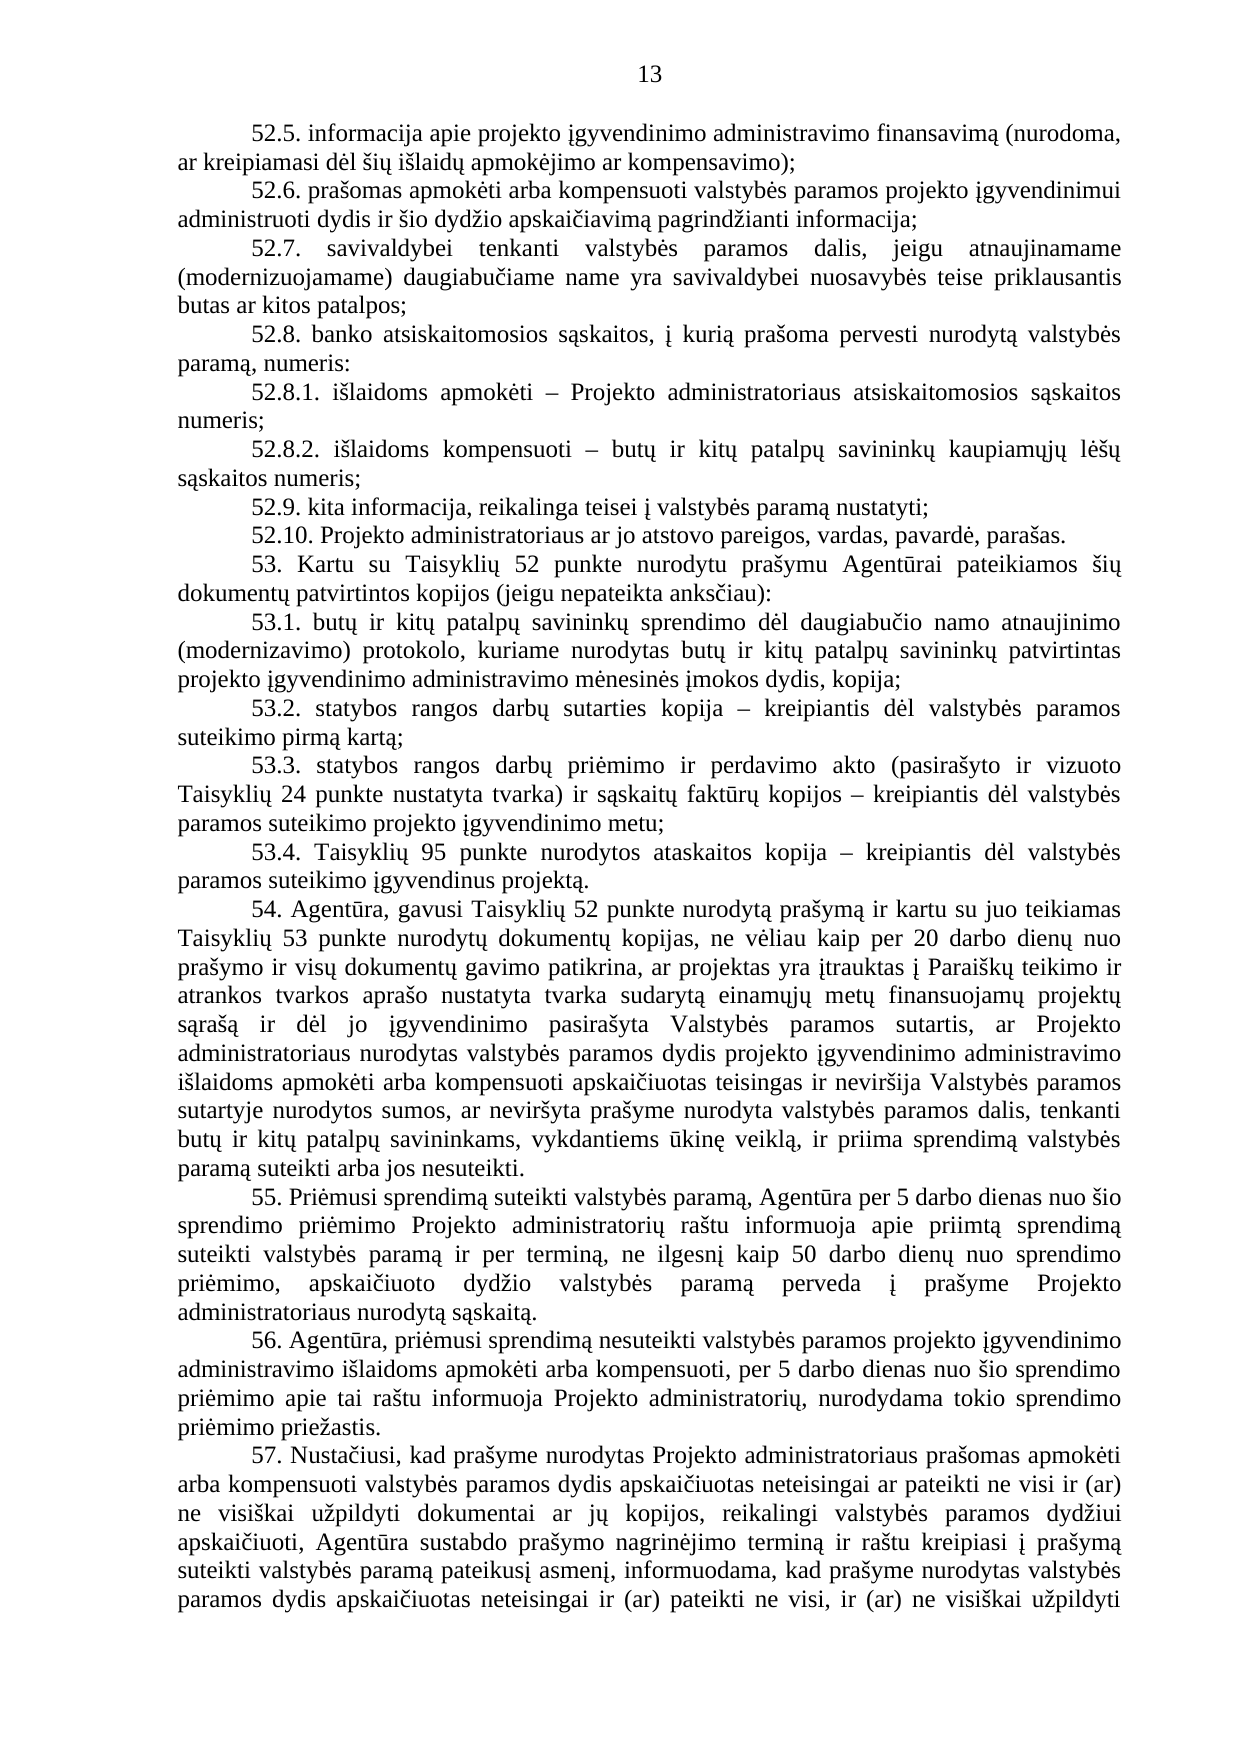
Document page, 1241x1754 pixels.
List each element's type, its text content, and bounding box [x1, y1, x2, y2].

text 53.3. statybos rangos darbų priėmimo ir perdavimo akto (pasirašyto ir vizuoto Taisyklių 24 punkte nustatyta tvarka) ir sąskaitų faktūrų kopijos – kreipiantis dėl valstybės paramos suteikimo projekto įgyvendinimo metu; [177, 751, 1122, 837]
text 53.4. Taisyklių 95 punkte nurodytos ataskaitos kopija – kreipiantis dėl valstybės paramos suteikimo įgyvendinus projektą. [177, 837, 1122, 894]
text 52.10. Projekto administratoriaus ar jo atstovo pareigos, vardas, pavardė, parašas. [177, 521, 1122, 549]
text 53.2. statybos rangos darbų sutarties kopija – kreipiantis dėl valstybės paramos suteikimo pirmą kartą; [177, 693, 1122, 751]
text 56. Agentūra, priėmusi sprendimą nesuteikti valstybės paramos projekto įgyvendinimo administravimo išlaidoms apmokėti arba kompensuoti, per 5 darbo dienas nuo šio sprendimo priėmimo apie tai raštu informuoja Projekto administratorių, nurodydama tokio sprendimo priėmimo priežastis. [177, 1326, 1122, 1441]
text 53. Kartu su Taisyklių 52 punkte nurodytu prašymu Agentūrai pateikiamos šių dokumentų patvirtintos kopijos (jeigu nepateikta anksčiau): [177, 549, 1122, 607]
text 57. Nustačiusi, kad prašyme nurodytas Projekto administratoriaus prašomas apmokėti arba kompensuoti valstybės paramos dydis apskaičiuotas neteisingai ar pateikti ne visi ir (ar) ne visiškai užpildyti dokumentai ar jų kopijos, reikalingi valstybės paramos dydžiui apskaičiuoti, Agentūra sustabdo prašymo nagrinėjimo terminą ir raštu kreipiasi į prašymą suteikti valstybės paramą pateikusį asmenį, informuodama, kad prašyme nurodytas valstybės paramos dydis apskaičiuotas neteisingai ir (ar) pateikti ne visi, ir (ar) ne visiškai užpildyti [177, 1441, 1122, 1613]
text 53.1. butų ir kitų patalpų savininkų sprendimo dėl daugiabučio namo atnaujinimo (modernizavimo) protokolo, kuriame nurodytas butų ir kitų patalpų savininkų patvirtintas projekto įgyvendinimo administravimo mėnesinės įmokos dydis, kopija; [177, 607, 1122, 693]
text 52.8. banko atsiskaitomosios sąskaitos, į kurią prašoma pervesti nurodytą valstybės paramą, numeris: [177, 319, 1122, 377]
text 52.8.2. išlaidoms kompensuoti – butų ir kitų patalpų savininkų kaupiamųjų lėšų sąskaitos numeris; [177, 434, 1122, 492]
text 52.6. prašomas apmokėti arba kompensuoti valstybės paramos projekto įgyvendinimui administruoti dydis ir šio dydžio apskaičiavimą pagrindžianti informacija; [177, 176, 1122, 233]
text 52.5. informacija apie projekto įgyvendinimo administravimo finansavimą (nurodoma, ar kreipiamasi dėl šių išlaidų apmokėjimo ar kompensavimo); [177, 118, 1122, 176]
text 54. Agentūra, gavusi Taisyklių 52 punkte nurodytą prašymą ir kartu su juo teikiamas Taisyklių 53 punkte nurodytų dokumentų kopijas, ne vėliau kaip per 20 darbo dienų nuo prašymo ir visų dokumentų gavimo patikrina, ar projektas yra įtrauktas į Paraiškų teikimo ir atrankos tvarkos aprašo nustatyta tvarka sudarytą einamųjų metų finansuojamų projektų sąrašą ir dėl jo įgyvendinimo pasirašyta Valstybės paramos sutartis, ar Projekto administratoriaus nurodytas valstybės paramos dydis projekto įgyvendinimo administravimo išlaidoms apmokėti arba kompensuoti apskaičiuotas teisingas ir neviršija Valstybės paramos sutartyje nurodytos sumos, ar neviršyta prašyme nurodyta valstybės paramos dalis, tenkanti butų ir kitų patalpų savininkams, vykdantiems ūkinę veiklą, ir priima sprendimą valstybės paramą suteikti arba jos nesuteikti. [177, 894, 1122, 1182]
text 52.9. kita informacija, reikalinga teisei į valstybės paramą nustatyti; [177, 492, 1122, 521]
text 52.8.1. išlaidoms apmokėti – Projekto administratoriaus atsiskaitomosios sąskaitos numeris; [177, 377, 1122, 434]
text 52.7. savivaldybei tenkanti valstybės paramos dalis, jeigu atnaujinamame (modernizuojamame) daugiabučiame name yra savivaldybei nuosavybės teise priklausantis butas ar kitos patalpos; [177, 233, 1122, 319]
text 55. Priėmusi sprendimą suteikti valstybės paramą, Agentūra per 5 darbo dienas nuo šio sprendimo priėmimo Projekto administratorių raštu informuoja apie priimtą sprendimą suteikti valstybės paramą ir per terminą, ne ilgesnį kaip 50 darbo dienų nuo sprendimo priėmimo, apskaičiuoto dydžio valstybės paramą perveda į prašyme Projekto administratoriaus nurodytą sąskaitą. [177, 1182, 1122, 1326]
